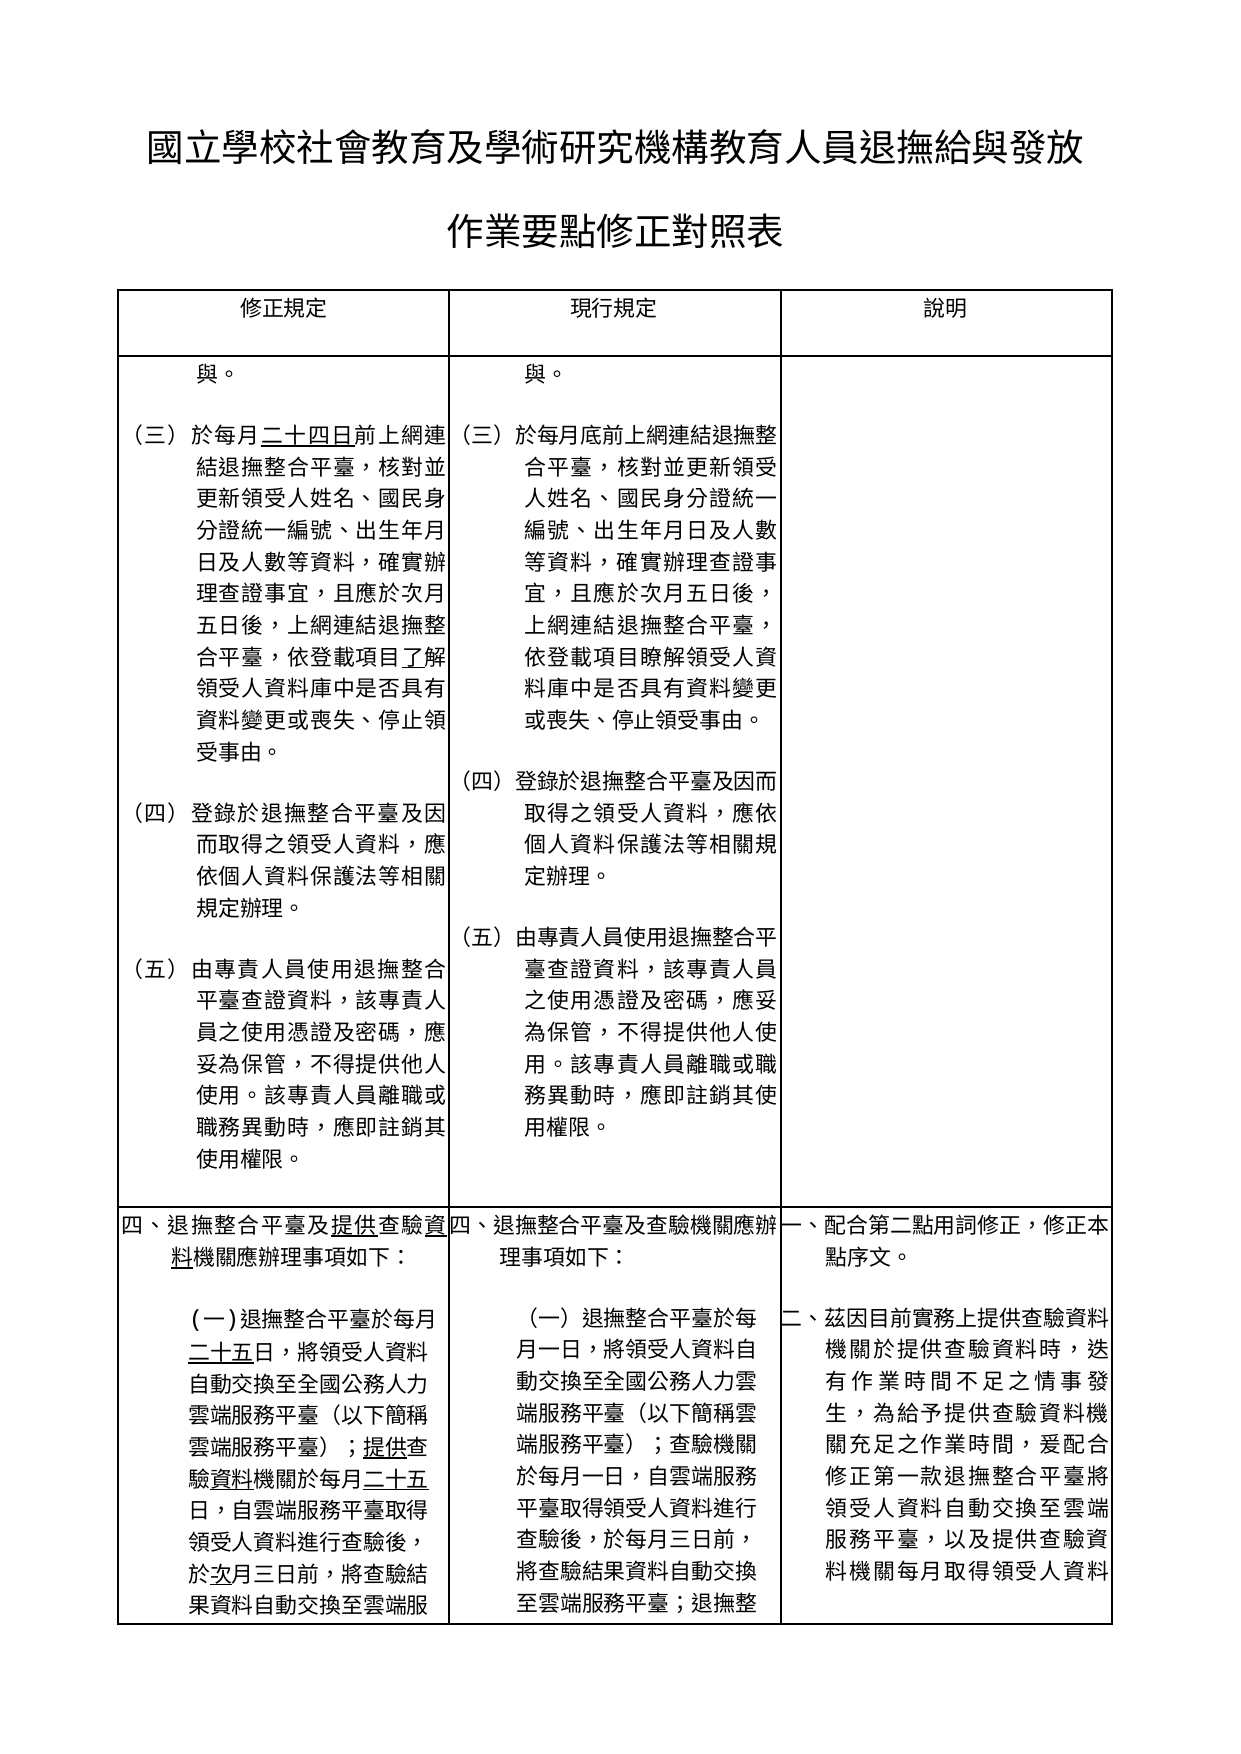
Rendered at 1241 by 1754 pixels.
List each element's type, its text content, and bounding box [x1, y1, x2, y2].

table_cell 說明 [782, 291, 1111, 355]
table_cell 現行規定 [450, 291, 780, 355]
table_header 國立學校社會教育及學術研究機構教育人員退撫給與發放 作業要點修正對照表 [118, 118, 1112, 288]
table_cell 與。 （三）於每月二十四日前上網連結退撫整合平臺，核對並更新領受人姓名、國民身分證統一編號、出生年月日及人數等資料，確實辦理查證事宜，且應於次月五日後，上網連結退撫整合平臺，依登載項目了解領受人資料庫中是否具有資料變更或喪失、停止領受事由。 （四）登錄於退撫整合平臺及因而取得之領受人資料，應依個人資料保護法等相關規定辦理。 （五）由專責人員使用退撫整合平臺查證資料，該專責人員之使用憑證及密碼，應妥為保管，不得提供他人使用。該專責人員離職或職務異動時，應即註銷其使用權限。 [119, 357, 448, 1206]
table_cell 四、退撫整合平臺及提供查驗資料機關應辦理事項如下： (一)退撫整合平臺於每月二十五日，將領受人資料自動交換至全國公務人力雲端服務平臺（以下簡稱雲端服務平臺）；提供查驗資料機關於每月二十五日，自雲端服務平臺取得領受人資料進行查驗後，於次月三日前，將查驗結果資料自動交換至雲端服 [119, 1208, 448, 1623]
table_cell [782, 357, 1111, 1206]
table_cell 修正規定 [119, 291, 448, 355]
table_cell 四、退撫整合平臺及查驗機關應辦理事項如下： （一）退撫整合平臺於每月一日，將領受人資料自動交換至全國公務人力雲端服務平臺（以下簡稱雲端服務平臺）；查驗機關於每月一日，自雲端服務平臺取得領受人資料進行查驗後，於每月三日前，將查驗結果資料自動交換至雲端服務平臺；退撫整 [450, 1208, 780, 1623]
table_cell 與。 （三）於每月底前上網連結退撫整合平臺，核對並更新領受人姓名、國民身分證統一編號、出生年月日及人數等資料，確實辦理查證事宜，且應於次月五日後，上網連結退撫整合平臺，依登載項目瞭解領受人資料庫中是否具有資料變更或喪失、停止領受事由。 （四）登錄於退撫整合平臺及因而取得之領受人資料，應依個人資料保護法等相關規定辦理。 （五）由專責人員使用退撫整合平臺查證資料，該專責人員之使用憑證及密碼，應妥為保管，不得提供他人使用。該專責人員離職或職務異動時，應即註銷其使用權限。 [450, 357, 780, 1206]
table_cell 一、配合第二點用詞修正，修正本點序文。 二、茲因目前實務上提供查驗資料機關於提供查驗資料時，迭有作業時間不足之情事發生，為給予提供查驗資料機關充足之作業時間，爰配合修正第一款退撫整合平臺將領受人資料自動交換至雲端服務平臺，以及提供查驗資料機關每月取得領受人資料 [782, 1208, 1111, 1623]
